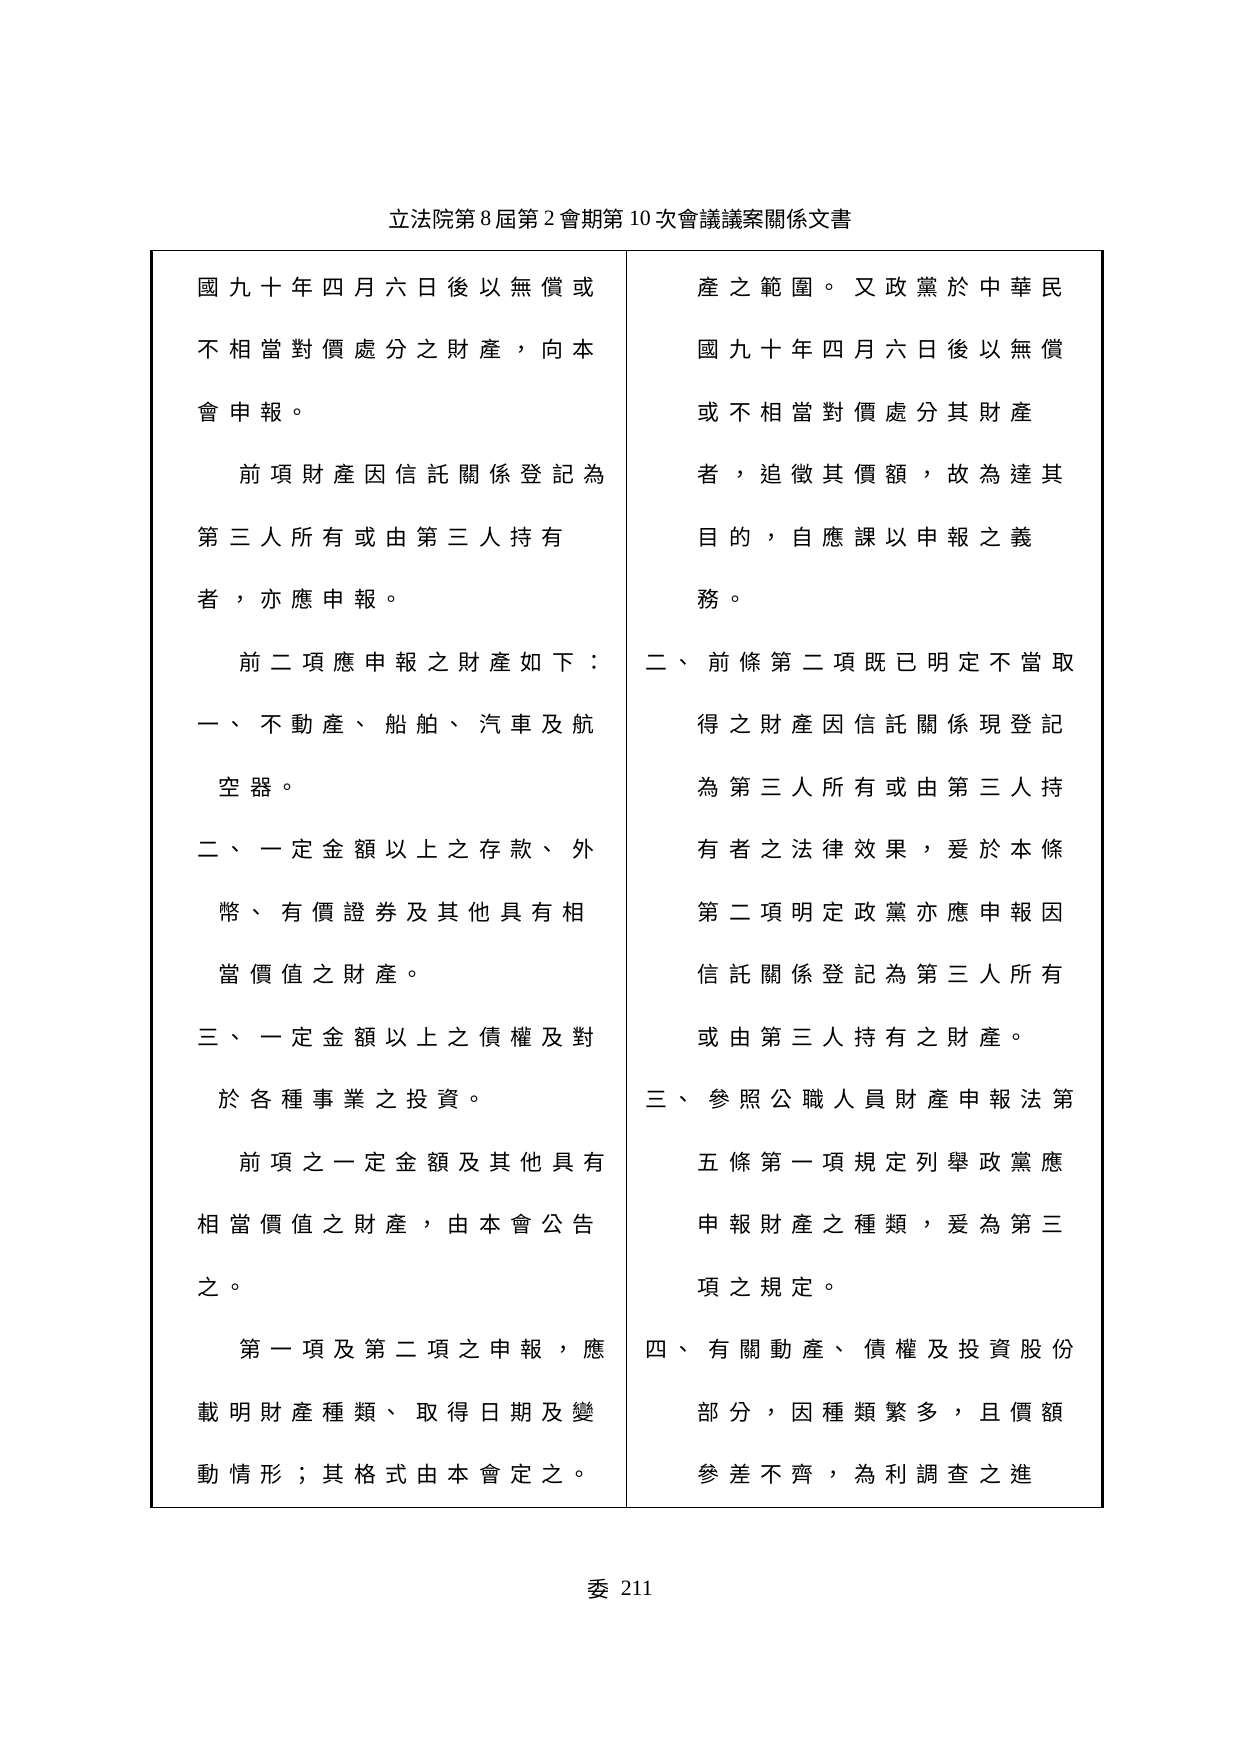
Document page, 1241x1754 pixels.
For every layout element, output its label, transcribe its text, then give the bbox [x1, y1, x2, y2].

table_cell 國九十年四月六日後以無償或不相當對價處分之財產，向本會申報。 前項財產因信託關係登記為第三人所有或由第三人持有者，亦應申報。 前二項應申報之財產如下： 一、不動產、船舶、汽車及航空器。 二、一定金額以上之存款、外幣、有價證券及其他具有相當價值之財產。 三、一定金額以上之債權及對於各種事業之投資。 前項之一定金額及其他具有相當價值之財產，由本會公告之。 第一項及第二項之申報，應載明財產種類、取得日期及變動情形；其格式由本會定之。 [153, 251, 626, 1507]
table_cell 產之範圍。又政黨於中華民國九十年四月六日後以無償或不相當對價處分其財產者，追徵其價額，故為達其目的，自應課以申報之義務。 二、前條第二項既已明定不當取得之財產因信託關係現登記為第三人所有或由第三人持有者之法律效果，爰於本條第二項明定政黨亦應申報因信託關係登記為第三人所有或由第三人持有之財產。 三、參照公職人員財產申報法第五條第一項規定列舉政黨應申報財產之種類，爰為第三項之規定。 四、有關動產、債權及投資股份部分，因種類繁多，且價額參差不齊，為利調查之進 [627, 251, 1101, 1507]
